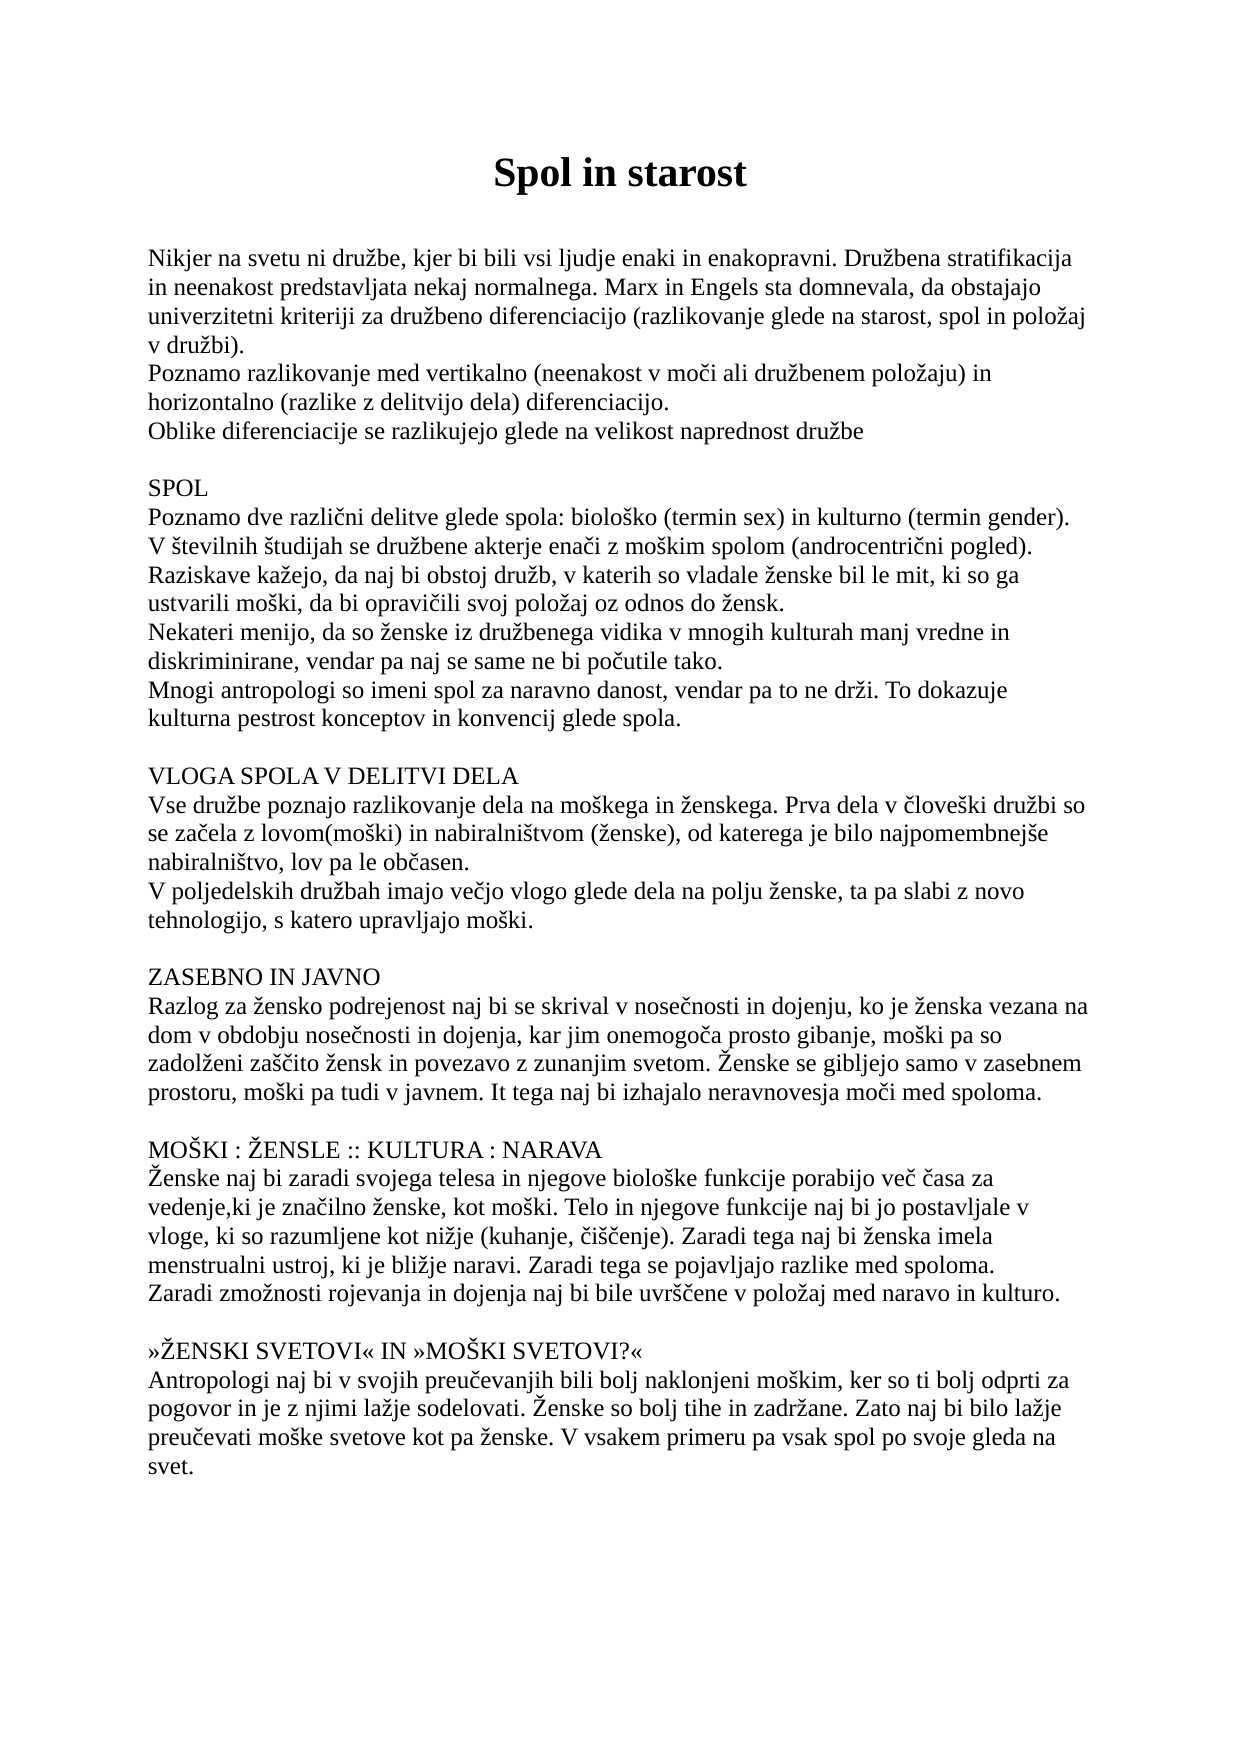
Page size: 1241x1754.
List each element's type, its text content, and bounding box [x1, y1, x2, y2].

text Oblike diferenciacije se razlikujejo glede na velikost naprednost družbe [148, 416, 1093, 445]
text Mnogi antropologi so imeni spol za naravno danost, vendar pa to ne drži. To dokazuje kulturna pestrost konceptov in konvencij glede spola. [148, 675, 1093, 732]
text MOŠKI : ŽENSLE :: KULTURA : NARAVA [148, 1135, 1093, 1163]
text »ŽENSKI SVETOVI« IN »MOŠKI SVETOVI?« [148, 1336, 1093, 1365]
text SPOL [148, 473, 1093, 502]
text Spol in starost [148, 148, 1093, 196]
text Zaradi zmožnosti rojevanja in dojenja naj bi bile uvrščene v položaj med naravo in kulturo. [148, 1278, 1093, 1307]
text Nikjer na svetu ni družbe, kjer bi bili vsi ljudje enaki in enakopravni. Družbena stratifikacija in neenakost predstavljata nekaj normalnega. Marx in Engels sta domnevala, da obstajajo univerzitetni kriteriji za družbeno diferenciacijo (razlikovanje glede na starost, spol in položaj v družbi). [148, 243, 1093, 358]
text V poljedelskih družbah imajo večjo vlogo glede dela na polju ženske, ta pa slabi z novo tehnologijo, s katero upravljajo moški. [148, 876, 1093, 933]
text Poznamo dve različni delitve glede spola: biološko (termin sex) in kulturno (termin gender). [148, 502, 1093, 531]
text V številnih študijah se družbene akterje enači z moškim spolom (androcentrični pogled). Raziskave kažejo, da naj bi obstoj družb, v katerih so vladale ženske bil le mit, ki so ga ustvarili moški, da bi opravičili svoj položaj oz odnos do žensk. [148, 531, 1093, 617]
text Razlog za žensko podrejenost naj bi se skrival v nosečnosti in dojenju, ko je ženska vezana na dom v obdobju nosečnosti in dojenja, kar jim onemogoča prosto gibanje, moški pa so zadolženi zaščito žensk in povezavo z zunanjim svetom. Ženske se gibljejo samo v zasebnem prostoru, moški pa tudi v javnem. It tega naj bi izhajalo neravnovesja moči med spoloma. [148, 991, 1093, 1106]
text Vse družbe poznajo razlikovanje dela na moškega in ženskega. Prva dela v človeški družbi so se začela z lovom(moški) in nabiralništvom (ženske), od katerega je bilo najpomembnejše nabiralništvo, lov pa le občasen. [148, 790, 1093, 876]
text Antropologi naj bi v svojih preučevanjih bili bolj naklonjeni moškim, ker so ti bolj odprti za pogovor in je z njimi lažje sodelovati. Ženske so bolj tihe in zadržane. Zato naj bi bilo lažje preučevati moške svetove kot pa ženske. V vsakem primeru pa vsak spol po svoje gleda na svet. [148, 1365, 1093, 1480]
text Nekateri menijo, da so ženske iz družbenega vidika v mnogih kulturah manj vredne in diskriminirane, vendar pa naj se same ne bi počutile tako. [148, 617, 1093, 675]
text Ženske naj bi zaradi svojega telesa in njegove biološke funkcije porabijo več časa za vedenje,ki je značilno ženske, kot moški. Telo in njegove funkcije naj bi jo postavljale v vloge, ki so razumljene kot nižje (kuhanje, čiščenje). Zaradi tega naj bi ženska imela menstrualni ustroj, ki je bližje naravi. Zaradi tega se pojavljajo razlike med spoloma. [148, 1163, 1093, 1278]
text VLOGA SPOLA V DELITVI DELA [148, 761, 1093, 790]
text ZASEBNO IN JAVNO [148, 962, 1093, 991]
text Poznamo razlikovanje med vertikalno (neenakost v moči ali družbenem položaju) in horizontalno (razlike z delitvijo dela) diferenciacijo. [148, 358, 1093, 416]
